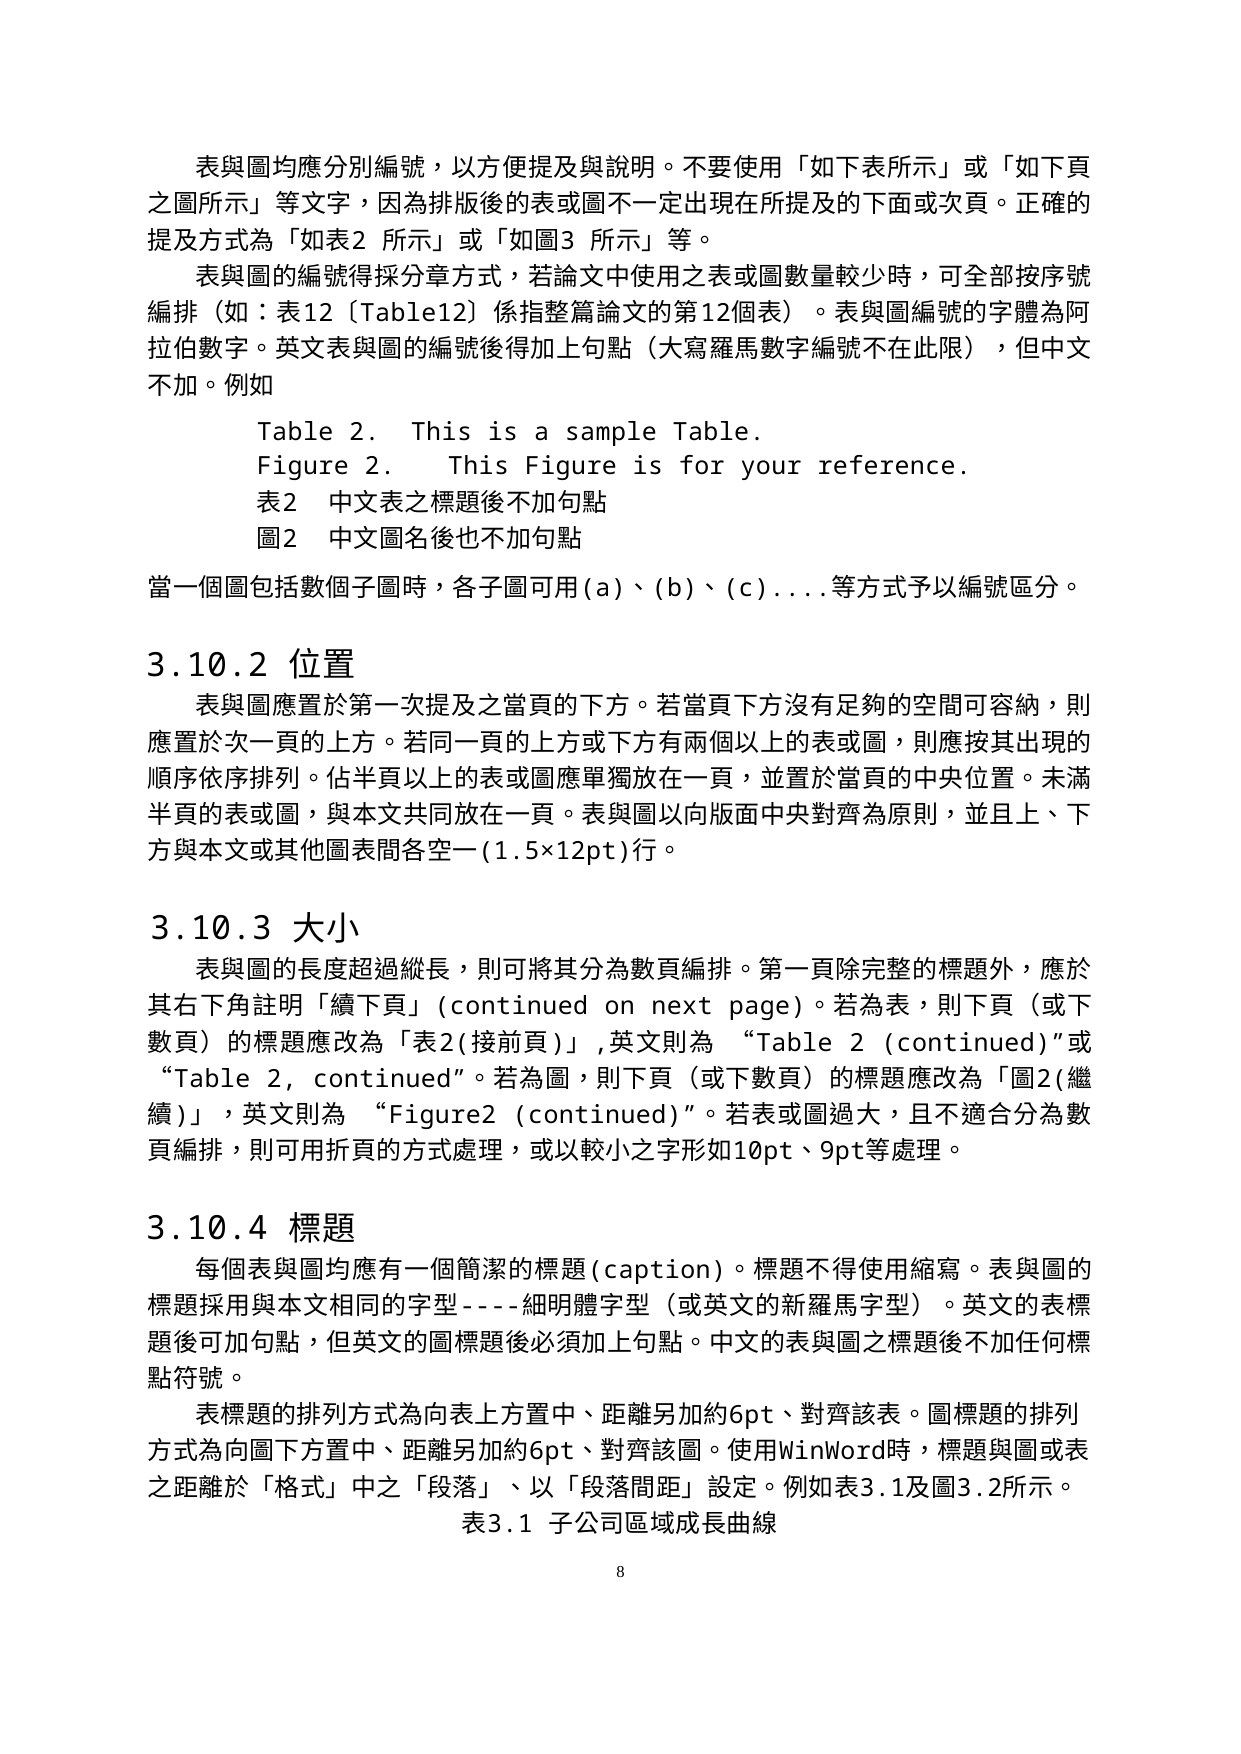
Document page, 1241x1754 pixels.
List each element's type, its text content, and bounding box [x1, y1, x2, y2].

text 表與圖應置於第一次提及之當頁的下方。若當頁下方沒有足夠的空間可容納，則應置於次一頁的上方。若同一頁的上方或下方有兩個以上的表或圖，則應按其出現的順序依序排列。佔半頁以上的表或圖應單獨放在一頁，並置於當頁的中央位置。未滿半頁的表或圖，與本文共同放在一頁。表與圖以向版面中央對齊為原則，並且上、下方與本文或其他圖表間各空一(1.5×12pt)行。 [148, 686, 1092, 867]
text 表3.1 子公司區域成長曲線 [146, 1503, 1092, 1539]
text 當一個圖包括數個子圖時，各子圖可用(a)、(b)、(c)....等方式予以編號區分。 [148, 567, 1092, 603]
text 表與圖的編號得採分章方式，若論文中使用之表或圖數量較少時，可全部按序號編排（如：表12〔Table12〕係指整篇論文的第12個表）。表與圖編號的字體為阿拉伯數字。英文表與圖的編號後得加上句點（大寫羅馬數字編號不在此限），但中文不加。例如 [148, 256, 1092, 401]
text 3.10.2 位置 [146, 637, 1092, 686]
text 表2 中文表之標題後不加句點 [148, 482, 1092, 518]
text Table 2. This is a sample Table. [148, 414, 1092, 448]
text 圖2 中文圖名後也不加句點 [148, 518, 1092, 554]
text 3.10.4 標題 [146, 1201, 1092, 1249]
text 每個表與圖均應有一個簡潔的標題(caption)。標題不得使用縮寫。表與圖的標題採用與本文相同的字型----細明體字型（或英文的新羅馬字型）。英文的表標題後可加句點，但英文的圖標題後必須加上句點。中文的表與圖之標題後不加任何標點符號。 [148, 1249, 1092, 1394]
text 表與圖的長度超過縱長，則可將其分為數頁編排。第一頁除完整的標題外，應於其右下角註明「續下頁」(continued on next page)。若為表，則下頁（或下數頁）的標題應改為「表2(接前頁)」,英文則為 “Table 2 (continued)”或 “Table 2, continued”。若為圖，則下頁（或下數頁）的標題應改為「圖2(繼續)」，英文則為 “Figure2 (continued)”。若表或圖過大，且不適合分為數頁編排，則可用折頁的方式處理，或以較小之字形如10pt、9pt等處理。 [148, 949, 1092, 1167]
text 3.10.3 大小 [148, 901, 1092, 949]
text 表標題的排列方式為向表上方置中、距離另加約6pt、對齊該表。圖標題的排列方式為向圖下方置中、距離另加約6pt、對齊該圖。使用WinWord時，標題與圖或表之距離於「格式」中之「段落」、以「段落間距」設定。例如表3.1及圖3.2所示。 [148, 1394, 1092, 1503]
text Figure 2. This Figure is for your reference. [148, 448, 1092, 482]
text 表與圖均應分別編號，以方便提及與說明。不要使用「如下表所示」或「如下頁之圖所示」等文字，因為排版後的表或圖不一定出現在所提及的下面或次頁。正確的提及方式為「如表2 所示」或「如圖3 所示」等。 [148, 148, 1092, 256]
